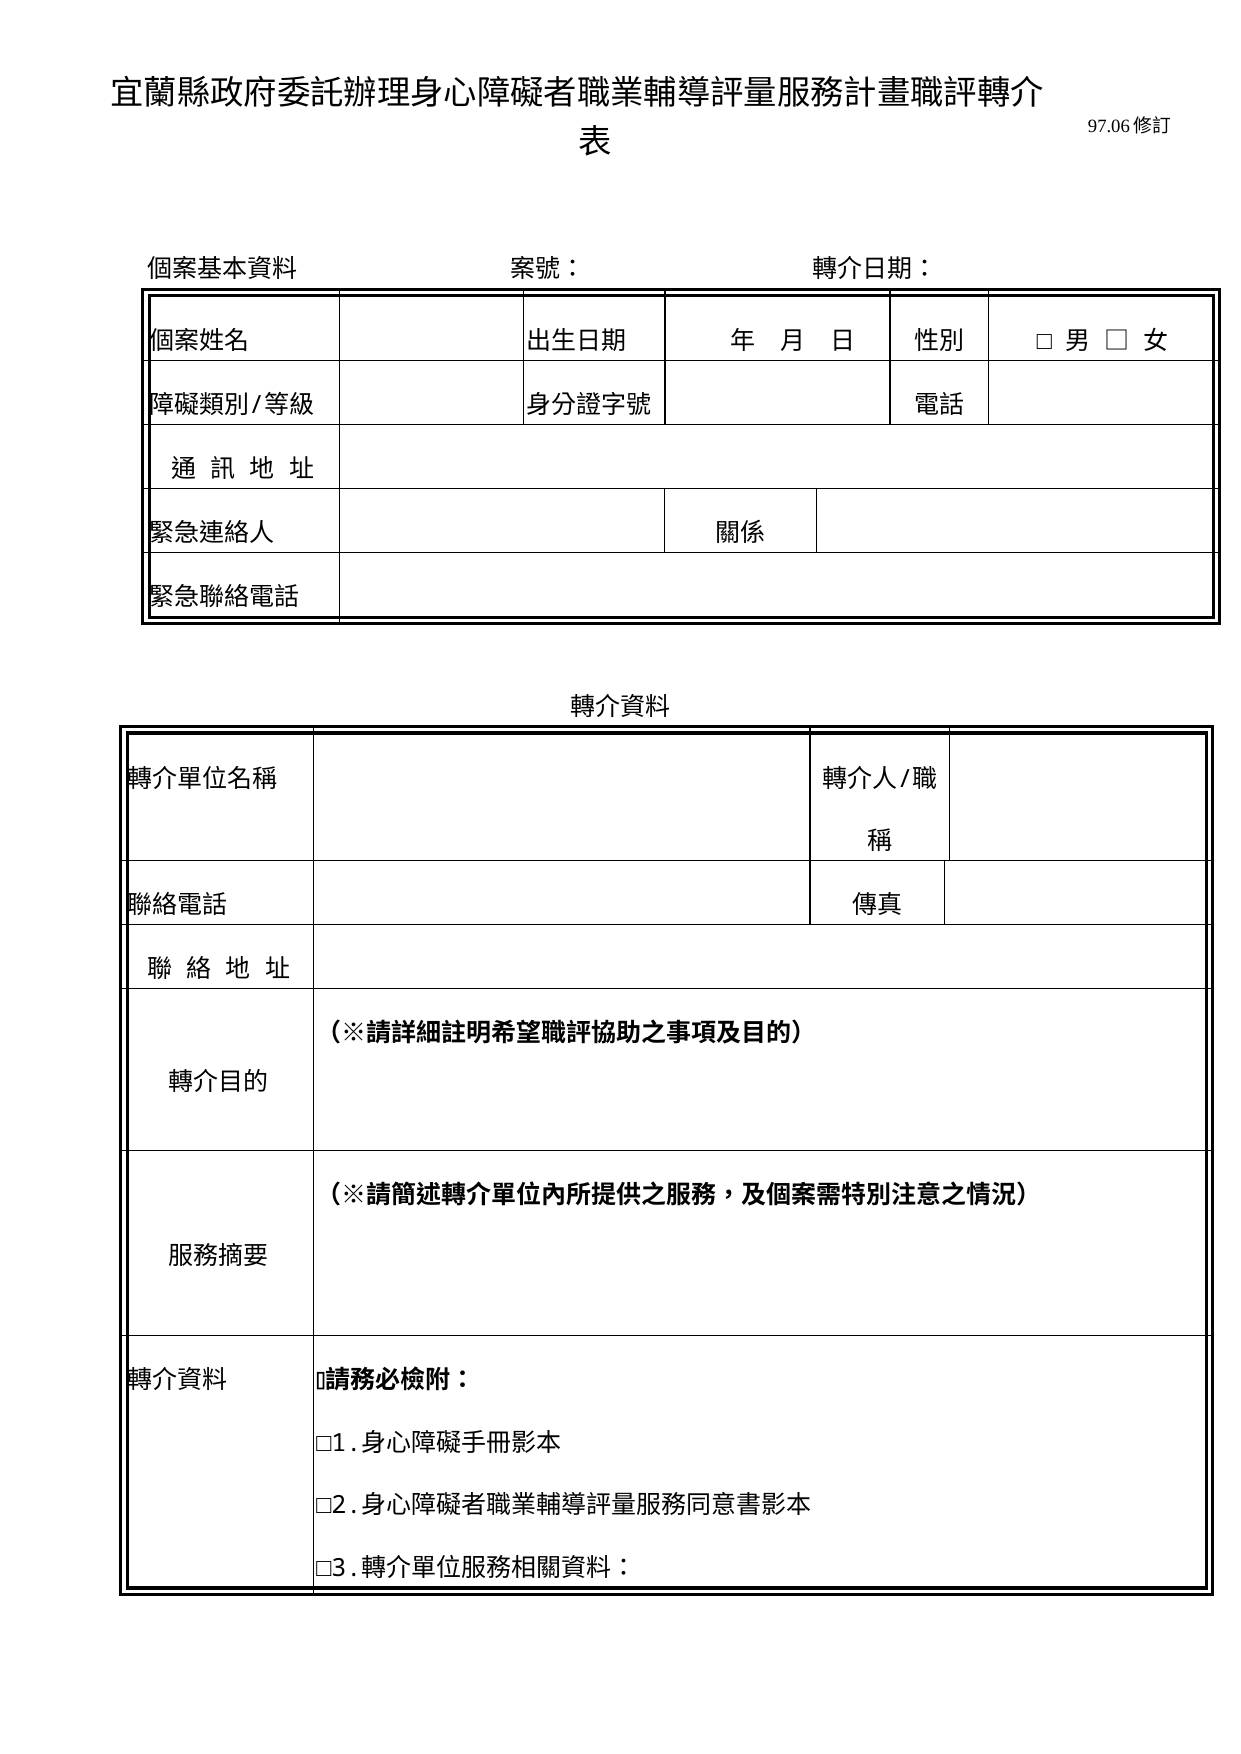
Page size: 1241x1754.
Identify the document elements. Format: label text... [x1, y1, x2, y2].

table_cell （※請簡述轉介單位內所提供之服務，及個案需特別注意之情況） [314, 1151, 1205, 1335]
table_cell 電話 [891, 361, 988, 423]
table_cell [314, 925, 1205, 988]
table_header 轉介人/職稱 [811, 735, 949, 859]
table_header [950, 728, 1210, 859]
table_cell [817, 489, 1212, 552]
table_header 個案姓名 [146, 291, 339, 359]
table_cell 服務摘要 [129, 1151, 313, 1335]
table_cell [340, 361, 523, 423]
table_cell 身分證字號 [524, 361, 664, 423]
table_header [314, 735, 809, 859]
table_cell [945, 861, 1205, 923]
table_cell 聯絡電話 [129, 861, 313, 923]
text 轉介資料 [148, 663, 1092, 725]
table_header 性別 [891, 297, 988, 359]
table_cell 障礙類別/等級 [151, 361, 339, 423]
table_cell [666, 361, 889, 423]
table_cell 請務必檢附： □1.身心障礙手冊影本 □2.身心障礙者職業輔導評量服務同意書影本 □3.轉介單位服務相關資料： [314, 1336, 1205, 1586]
table_cell （※請詳細註明希望職評協助之事項及目的） [314, 989, 1205, 1150]
table_header [950, 735, 1205, 859]
text 個案基本資料 案號： 轉介日期： [148, 225, 1092, 288]
table_cell [989, 361, 1212, 423]
table_cell 關係 [665, 489, 816, 552]
table_cell 轉介資料 [129, 1336, 313, 1586]
table_header [340, 297, 523, 359]
table_cell [340, 553, 1212, 616]
table_header 年 月 日 [666, 297, 889, 359]
table_cell [340, 425, 1212, 488]
table_header □男□女 [989, 291, 1216, 359]
table_header 出生日期 [524, 297, 664, 359]
table_cell [314, 861, 809, 923]
table_cell 傳真 [811, 861, 944, 923]
table_header 轉介單位名稱 [124, 728, 313, 859]
text 宜蘭縣政府委託辦理身心障礙者職業輔導評量服務計畫職評轉介表 [110, 66, 1044, 163]
table_cell 緊急聯絡電話 [151, 553, 339, 616]
text [1073, 104, 1198, 160]
table_cell 緊急連絡人 [151, 489, 339, 552]
table_cell 轉介目的 [129, 989, 313, 1150]
table_cell 聯絡地址 [129, 925, 313, 988]
text 97.06修訂 [1088, 111, 1183, 138]
table_cell [340, 489, 664, 552]
table_cell 通訊地址 [151, 425, 339, 488]
